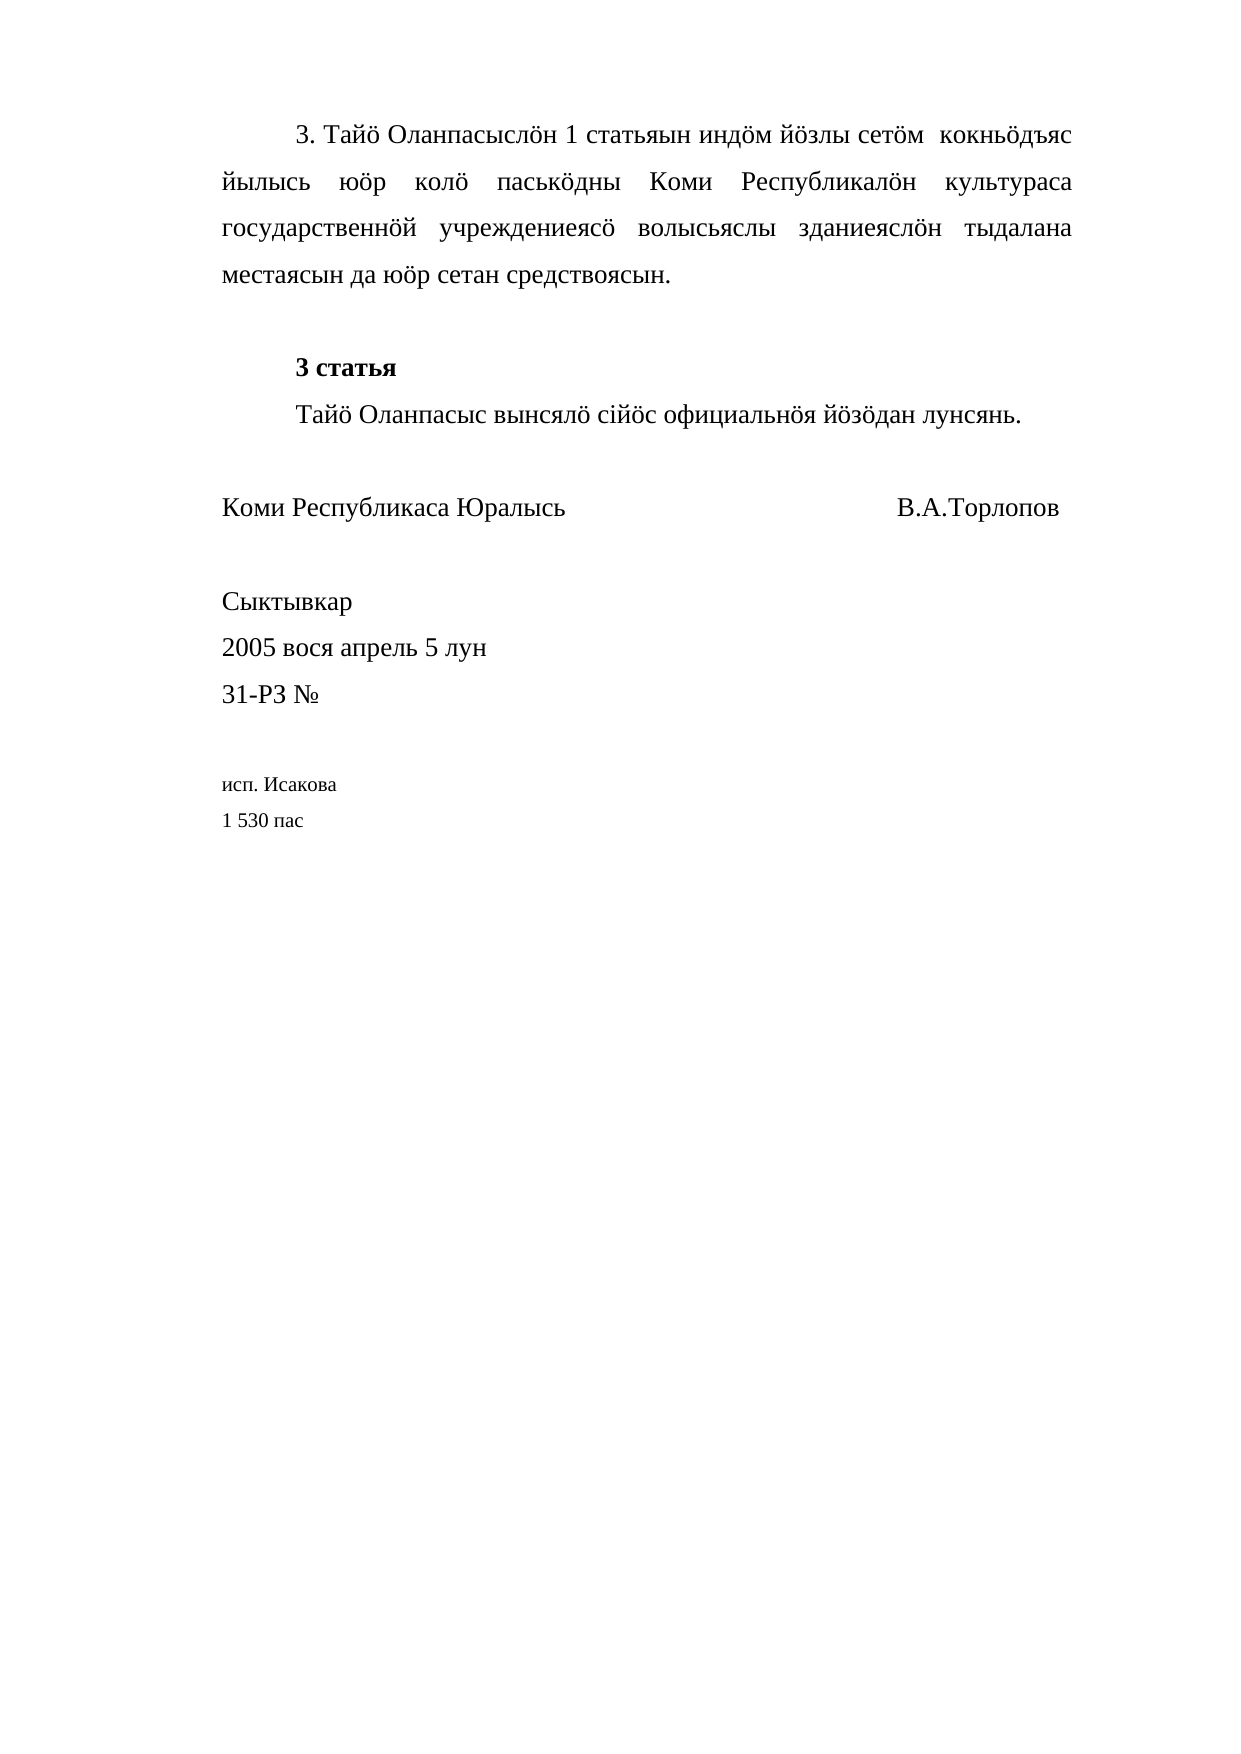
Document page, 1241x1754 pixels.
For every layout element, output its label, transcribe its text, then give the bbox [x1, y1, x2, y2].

text Тайö Оланпасыс вынсялö сiйöс официальнöя йöзöдан лунсянь. [222, 398, 1073, 429]
text 3. Тайö Оланпасыслöн 1 статьяын индöм йöзлы сетöм кокньöдъяс йылысь юöр колö паськöдны Коми Республикалöн культураса государственнöй учреждениеясö волысьяслы зданиеяслöн тыдалана местаясын да юöр сетан средствоясын. [222, 118, 1073, 289]
text 3 статья [222, 351, 1073, 383]
text исп. Исакова [222, 771, 1073, 796]
text Сыктывкар [222, 585, 1073, 616]
text Коми Республикаса Юралысь В.А.Торлопов [222, 491, 1073, 523]
text 2005 вося апрель 5 лун [222, 631, 1073, 663]
text 31-РЗ № [222, 678, 1073, 709]
text 1 530 пас [222, 807, 1073, 832]
